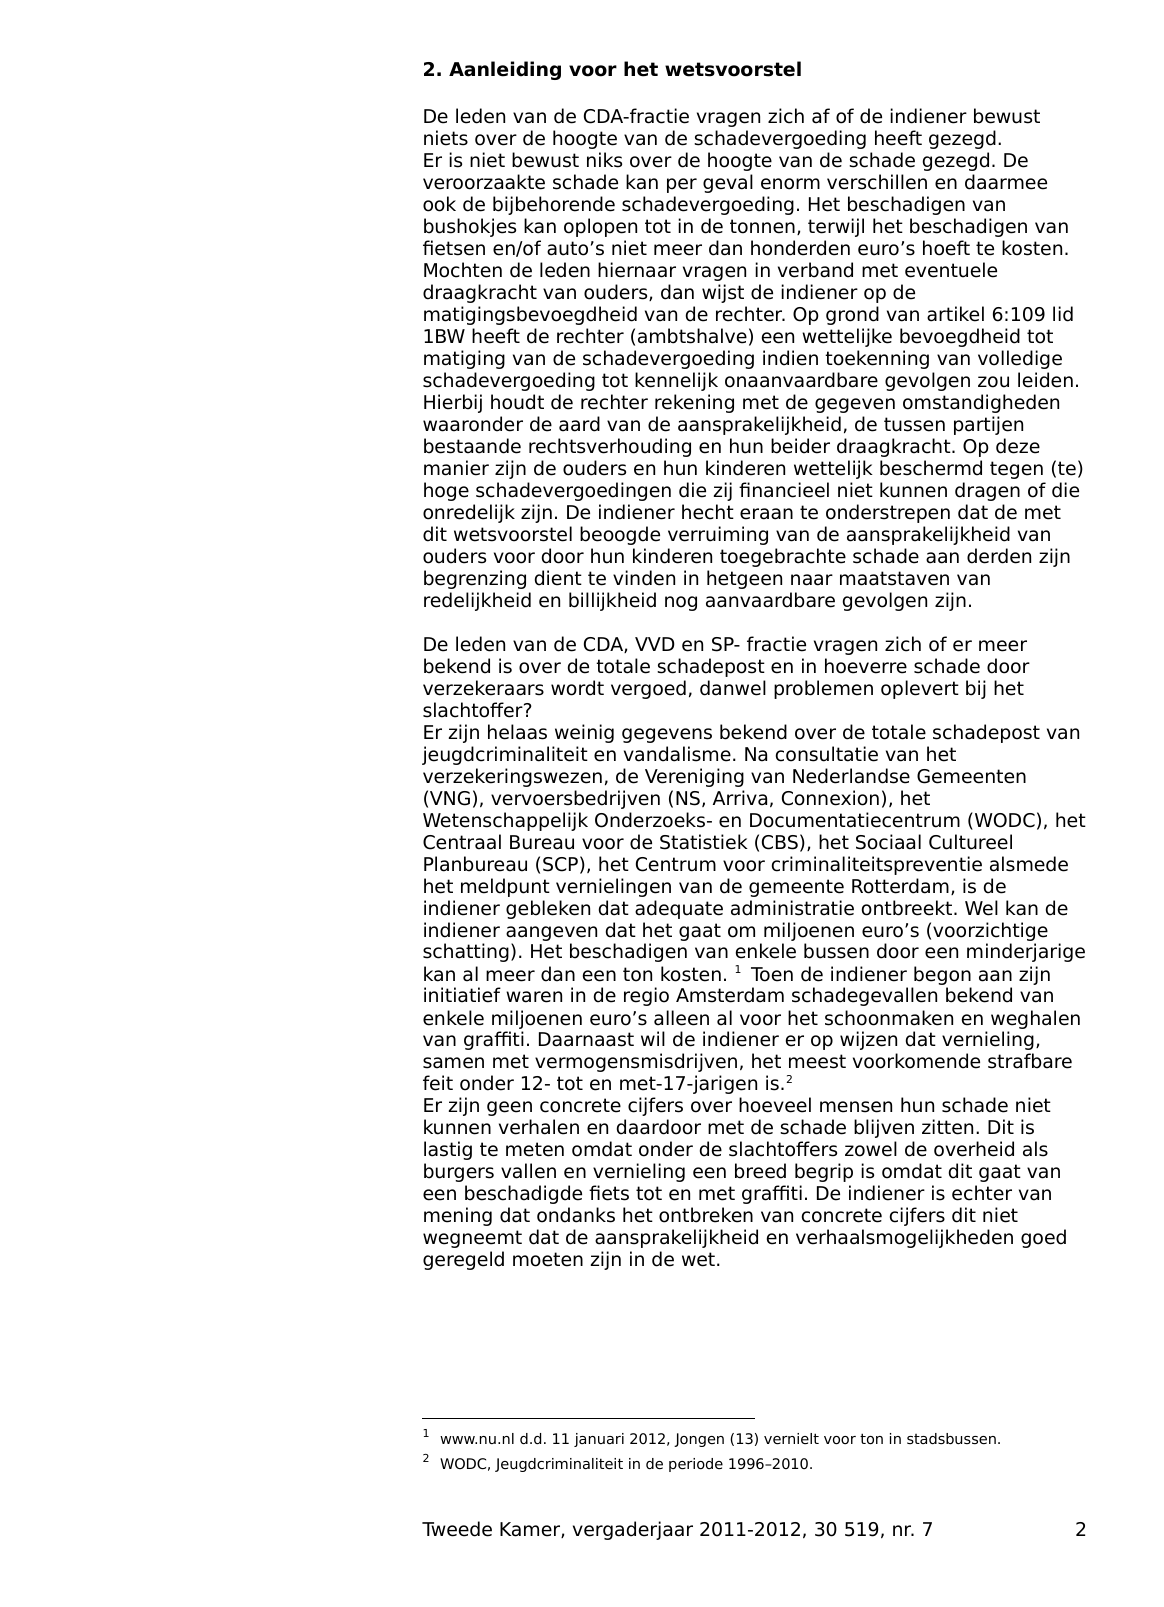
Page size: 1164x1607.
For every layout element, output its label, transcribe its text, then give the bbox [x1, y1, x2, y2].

text De leden van de CDA-fractie vragen zich af of de indiener bewust niets over de hoogte van de schadevergoeding heeft gezegd. [422, 106, 1087, 150]
text WODC, Jeugdcriminaliteit in de periode 1996–2010. [422, 1452, 1087, 1474]
text www.nu.nl d.d. 11 januari 2012, Jongen (13) vernielt voor ton in stadsbussen. [422, 1427, 1087, 1449]
text Er is niet bewust niks over de hoogte van de schade gezegd. De veroorzaakte schade kan per geval enorm verschillen en daarmee ook de bijbehorende schadevergoeding. Het beschadigen van bushokjes kan oplopen tot in de tonnen, terwijl het beschadigen van fietsen en/of auto’s niet meer dan honderden euro’s hoeft te kosten. Mochten de leden hiernaar vragen in verband met eventuele draagkracht van ouders, dan wijst de indiener op de matigingsbevoegdheid van de rechter. Op grond van artikel 6:109 lid 1BW heeft de rechter (ambtshalve) een wettelijke bevoegdheid tot matiging van de schadevergoeding indien toekenning van volledige schadevergoeding tot kennelijk onaanvaardbare gevolgen zou leiden. Hierbij houdt de rechter rekening met de gegeven omstandigheden waaronder de aard van de aansprakelijkheid, de tussen partijen bestaande rechtsverhouding en hun beider draagkracht. Op deze manier zijn de ouders en hun kinderen wettelijk beschermd tegen (te) hoge schadevergoedingen die zij financieel niet kunnen dragen of die onredelijk zijn. De indiener hecht eraan te onderstrepen dat de met dit wetsvoorstel beoogde verruiming van de aansprakelijkheid van ouders voor door hun kinderen toegebrachte schade aan derden zijn begrenzing dient te vinden in hetgeen naar maatstaven van redelijkheid en billijkheid nog aanvaardbare gevolgen zijn. [422, 150, 1087, 612]
subtitle 2. Aanleiding voor het wetsvoorstel [422, 59, 1087, 81]
text De leden van de CDA, VVD en SP- fractie vragen zich of er meer bekend is over de totale schadepost en in hoeverre schade door verzekeraars wordt vergoed, danwel problemen oplevert bij het slachtoffer? [422, 634, 1087, 722]
text Er zijn helaas weinig gegevens bekend over de totale schadepost van jeugdcriminaliteit en vandalisme. Na consultatie van het verzekeringswezen, de Vereniging van Nederlandse Gemeenten (VNG), vervoersbedrijven (NS, Arriva, Connexion), het Wetenschappelijk Onderzoeks- en Documentatiecentrum (WODC), het Centraal Bureau voor de Statistiek (CBS), het Sociaal Cultureel Planbureau (SCP), het Centrum voor criminaliteitspreventie alsmede het meldpunt vernielingen van de gemeente Rotterdam, is de indiener gebleken dat adequate administratie ontbreekt. Wel kan de indiener aangeven dat het gaat om miljoenen euro’s (voorzichtige schatting). Het beschadigen van enkele bussen door een minderjarige kan al meer dan een ton kosten. Toen de indiener begon aan zijn initiatief waren in de regio Amsterdam schadegevallen bekend van enkele miljoenen euro’s alleen al voor het schoonmaken en weghalen van graffiti. Daarnaast wil de indiener er op wijzen dat vernieling, samen met vermogensmisdrijven, het meest voorkomende strafbare feit onder 12- tot en met-17-jarigen is. [422, 722, 1087, 1095]
text Er zijn geen concrete cijfers over hoeveel mensen hun schade niet kunnen verhalen en daardoor met de schade blijven zitten. Dit is lastig te meten omdat onder de slachtoffers zowel de overheid als burgers vallen en vernieling een breed begrip is omdat dit gaat van een beschadigde fiets tot en met graffiti. De indiener is echter van mening dat ondanks het ontbreken van concrete cijfers dit niet wegneemt dat de aansprakelijkheid en verhaalsmogelijkheden goed geregeld moeten zijn in de wet. [422, 1095, 1087, 1271]
